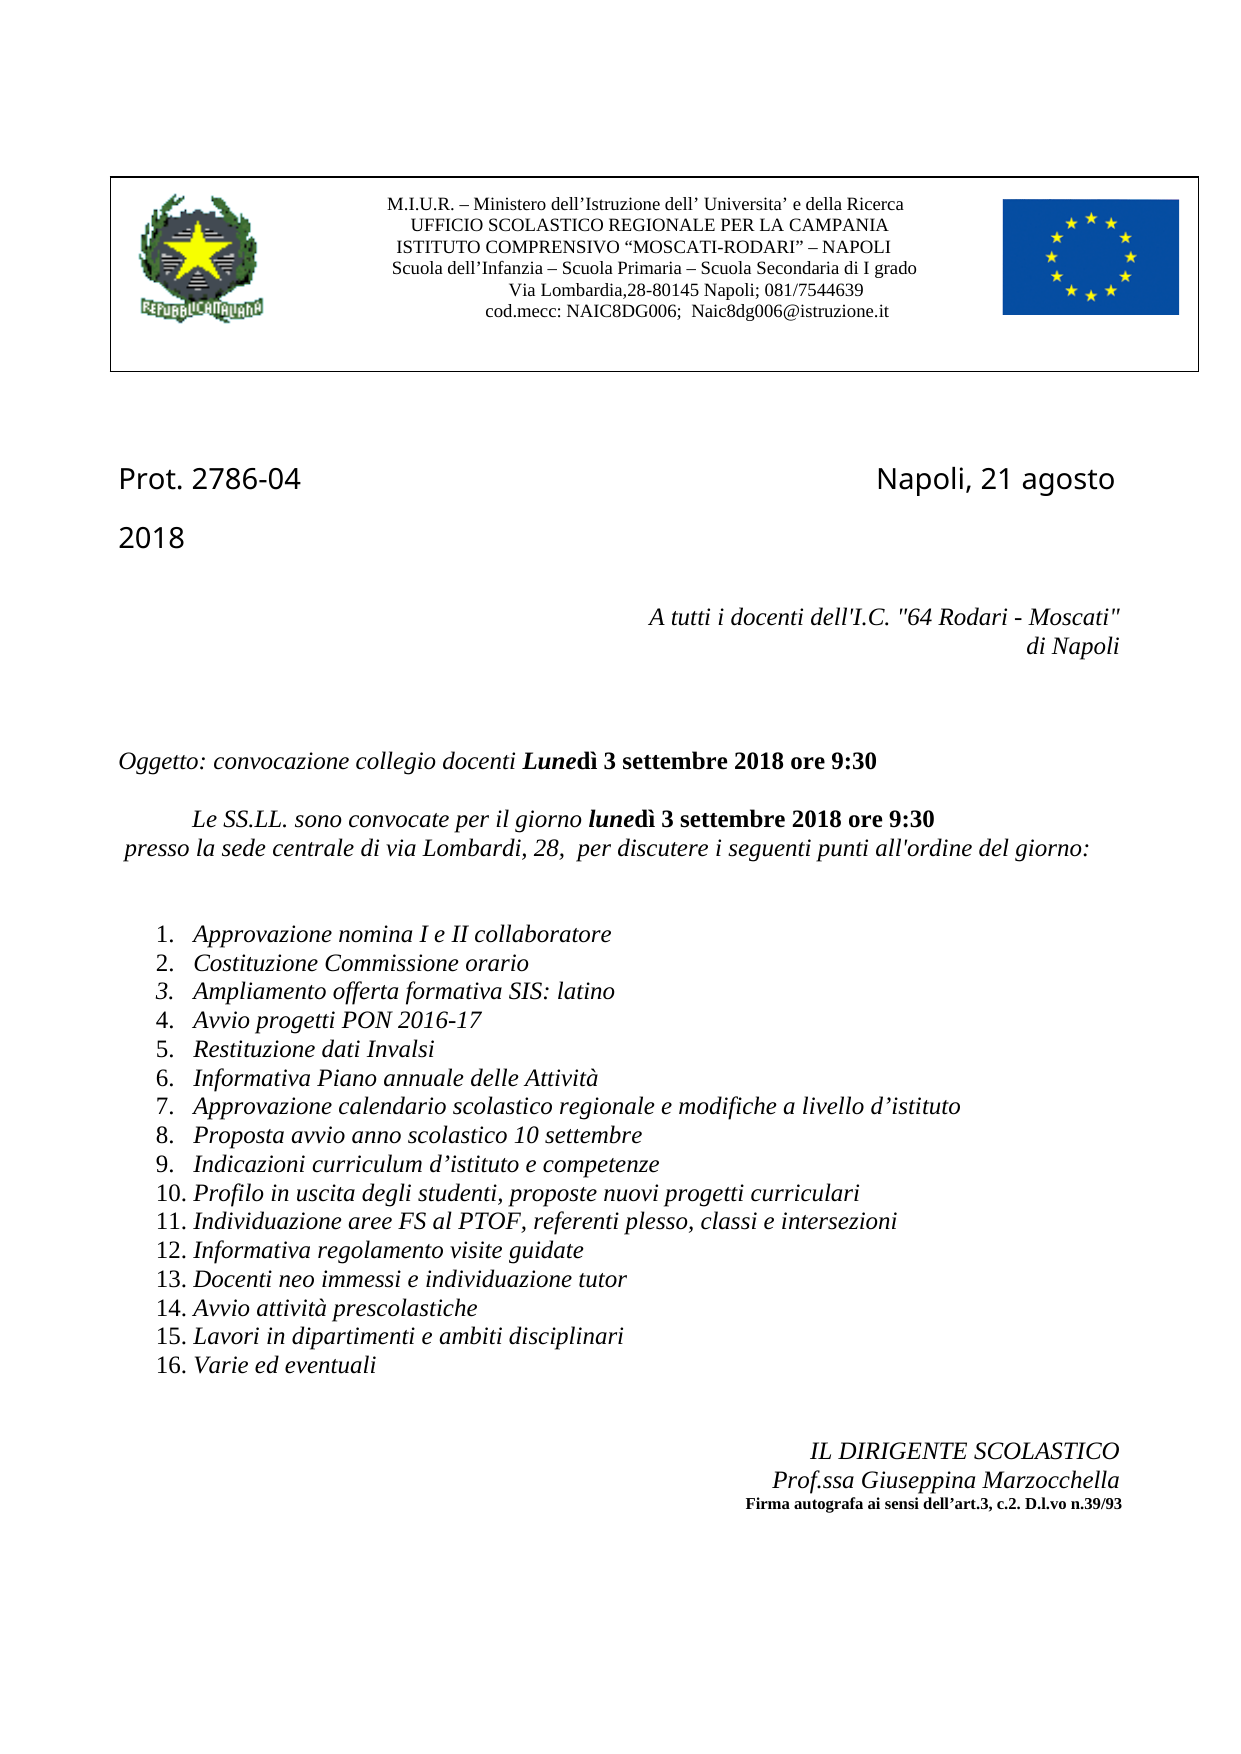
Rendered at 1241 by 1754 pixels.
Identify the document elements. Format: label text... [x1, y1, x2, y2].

list Ampliamento offerta formativa SIS: latino [156, 976, 1122, 1005]
text Prof.ssa Giuseppina Marzocchella [118, 1465, 1122, 1494]
text A tutti i docenti dell'I.C. "64 Rodari - Moscati" [268, 602, 1122, 631]
list Restituzione dati Invalsi [156, 1034, 1122, 1063]
list Costituzione Commissione orario [156, 948, 1122, 976]
list Informativa Piano annuale delle Attività [156, 1063, 1122, 1091]
list Lavori in dipartimenti e ambiti disciplinari [156, 1321, 1122, 1350]
list Avvio progetti PON 2016-17 [156, 1005, 1122, 1034]
list Proposta avvio anno scolastico 10 settembre [156, 1120, 1122, 1149]
list Informativa regolamento visite guidate [156, 1235, 1122, 1264]
list Approvazione calendario scolastico regionale e modifiche a livello d’istituto [156, 1091, 1122, 1120]
list Individuazione aree FS al PTOF, referenti plesso, classi e intersezioni [156, 1206, 1122, 1235]
text presso la sede centrale di via Lombardi, 28, per discutere i seguenti punti all'ordine del giorno: [118, 833, 1122, 861]
text Le SS.LL. sono convocate per il giorno lunedì 3 settembre 2018 ore 9:30 [118, 804, 1122, 833]
list Approvazione nomina I e II collaboratore [156, 919, 1122, 948]
list Docenti neo immessi e individuazione tutor [156, 1264, 1122, 1293]
list Profilo in uscita degli studenti, proposte nuovi progetti curriculari [156, 1178, 1122, 1206]
list Avvio attività prescolastiche [156, 1293, 1122, 1321]
text IL DIRIGENTE SCOLASTICO [118, 1436, 1122, 1465]
table_header [111, 178, 279, 371]
text Oggetto: convocazione collegio docenti Lunedì 3 settembre 2018 ore 9:30 [118, 746, 1122, 775]
table_header M.I.U.R. – Ministero dell’Istruzione dell’ Universita’ e della Ricerca UFFICIO SCOLASTICO REGIONALE PER LA CAMPANIA ISTITUTO COMPRENSIVO “MOSCATI-RODARI” – NAPOLI Scuola dell’Infanzia – Scuola Primaria – Scuola Secondaria di I grado Via Lombardia,28-80145 Napoli; 081/7544639 cod.mecc: NAIC8DG006; Naic8dg006@istruzione.it [279, 178, 991, 371]
table_header [991, 178, 1198, 371]
list Indicazioni curriculum d’istituto e competenze [156, 1149, 1122, 1178]
list Varie ed eventuali [156, 1350, 1122, 1379]
text Firma autografa ai sensi dell’art.3, c.2. D.l.vo n.39/93 [118, 1494, 1122, 1513]
text di Napoli [268, 631, 1122, 659]
text Prot. 2786-04 Napoli, 21 agosto 2018 [118, 458, 1122, 557]
